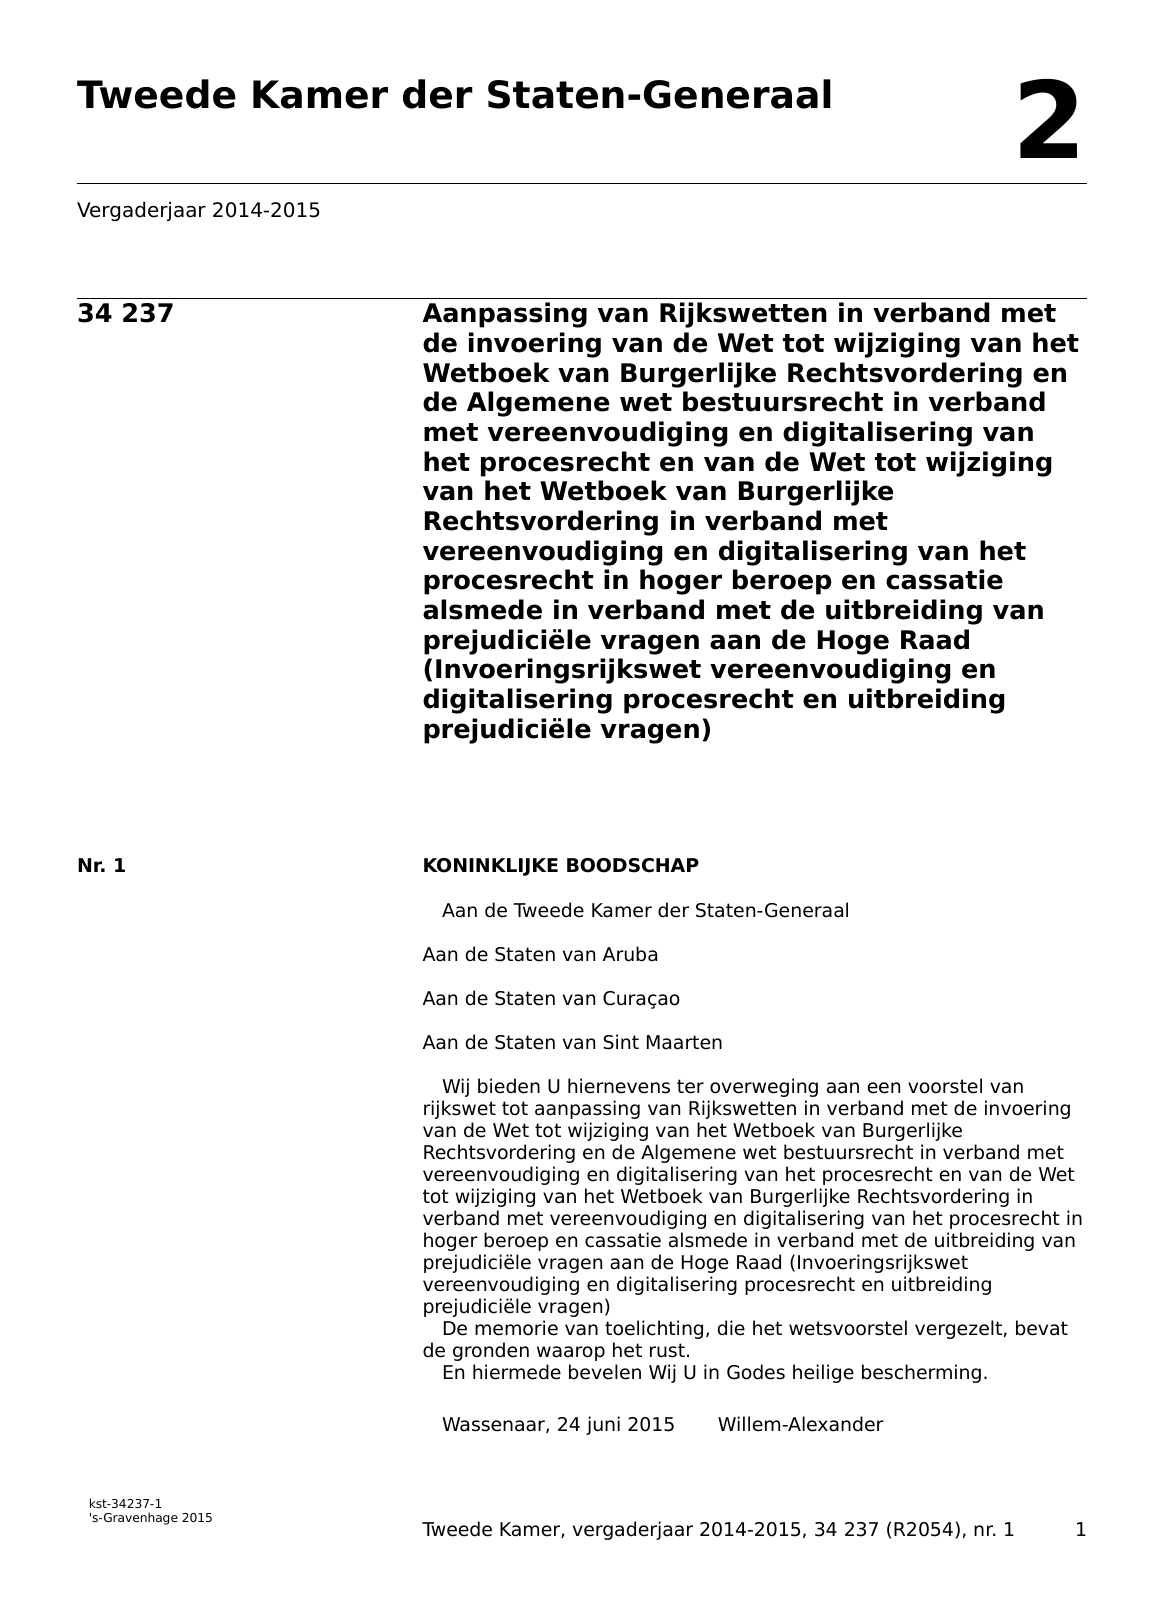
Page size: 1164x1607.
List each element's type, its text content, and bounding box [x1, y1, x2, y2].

table_header Tweede Kamer der Staten-Generaal [77, 59, 886, 183]
text Aan de Staten van Sint Maarten [422, 1032, 1087, 1054]
text Aan de Tweede Kamer der Staten-Generaal [422, 899, 1087, 921]
text En hiermede bevelen Wij U in Godes heilige bescherming. [422, 1362, 1087, 1384]
text 's-Gravenhage 2015 [88, 1511, 323, 1525]
text De memorie van toelichting, die het wetsvoorstel vergezelt, bevat de gronden waarop het rust. [422, 1318, 1087, 1362]
text Aan de Staten van Curaçao [422, 988, 1087, 1010]
table_header 2 [886, 59, 1087, 183]
text kst-34237-1 [88, 1497, 323, 1511]
text Aan de Staten van Aruba [422, 944, 1087, 966]
subtitle Nr. 1 KONINKLIJKE BOODSCHAP [77, 855, 1087, 877]
table_cell Vergaderjaar 2014-2015 [77, 184, 1087, 298]
subtitle 34 237 Aanpassing van Rijkswetten in verband met de invoering van de Wet tot wijziging van het Wetboek van Burgerlijke Rechtsvordering en de Algemene wet bestuursrecht in verband met vereenvoudiging en digitalisering van het procesrecht en van de Wet tot wijziging van het Wetboek van Burgerlijke Rechtsvordering in verband met vereenvoudiging en digitalisering van het procesrecht in hoger beroep en cassatie alsmede in verband met de uitbreiding van prejudiciële vragen aan de Hoge Raad (Invoeringsrijkswet vereenvoudiging en digitalisering procesrecht en uitbreiding prejudiciële vragen) [77, 299, 1087, 744]
text Wij bieden U hiernevens ter overweging aan een voorstel van rijkswet tot aanpassing van Rijkswetten in verband met de invoering van de Wet tot wijziging van het Wetboek van Burgerlijke Rechtsvordering en de Algemene wet bestuursrecht in verband met vereenvoudiging en digitalisering van het procesrecht en van de Wet tot wijziging van het Wetboek van Burgerlijke Rechtsvordering in verband met vereenvoudiging en digitalisering van het procesrecht in hoger beroep en cassatie alsmede in verband met de uitbreiding van prejudiciële vragen aan de Hoge Raad (Invoeringsrijkswet vereenvoudiging en digitalisering procesrecht en uitbreiding prejudiciële vragen) [422, 1076, 1087, 1318]
text Wassenaar, 24 juni 2015 Willem-Alexander [422, 1414, 1087, 1436]
